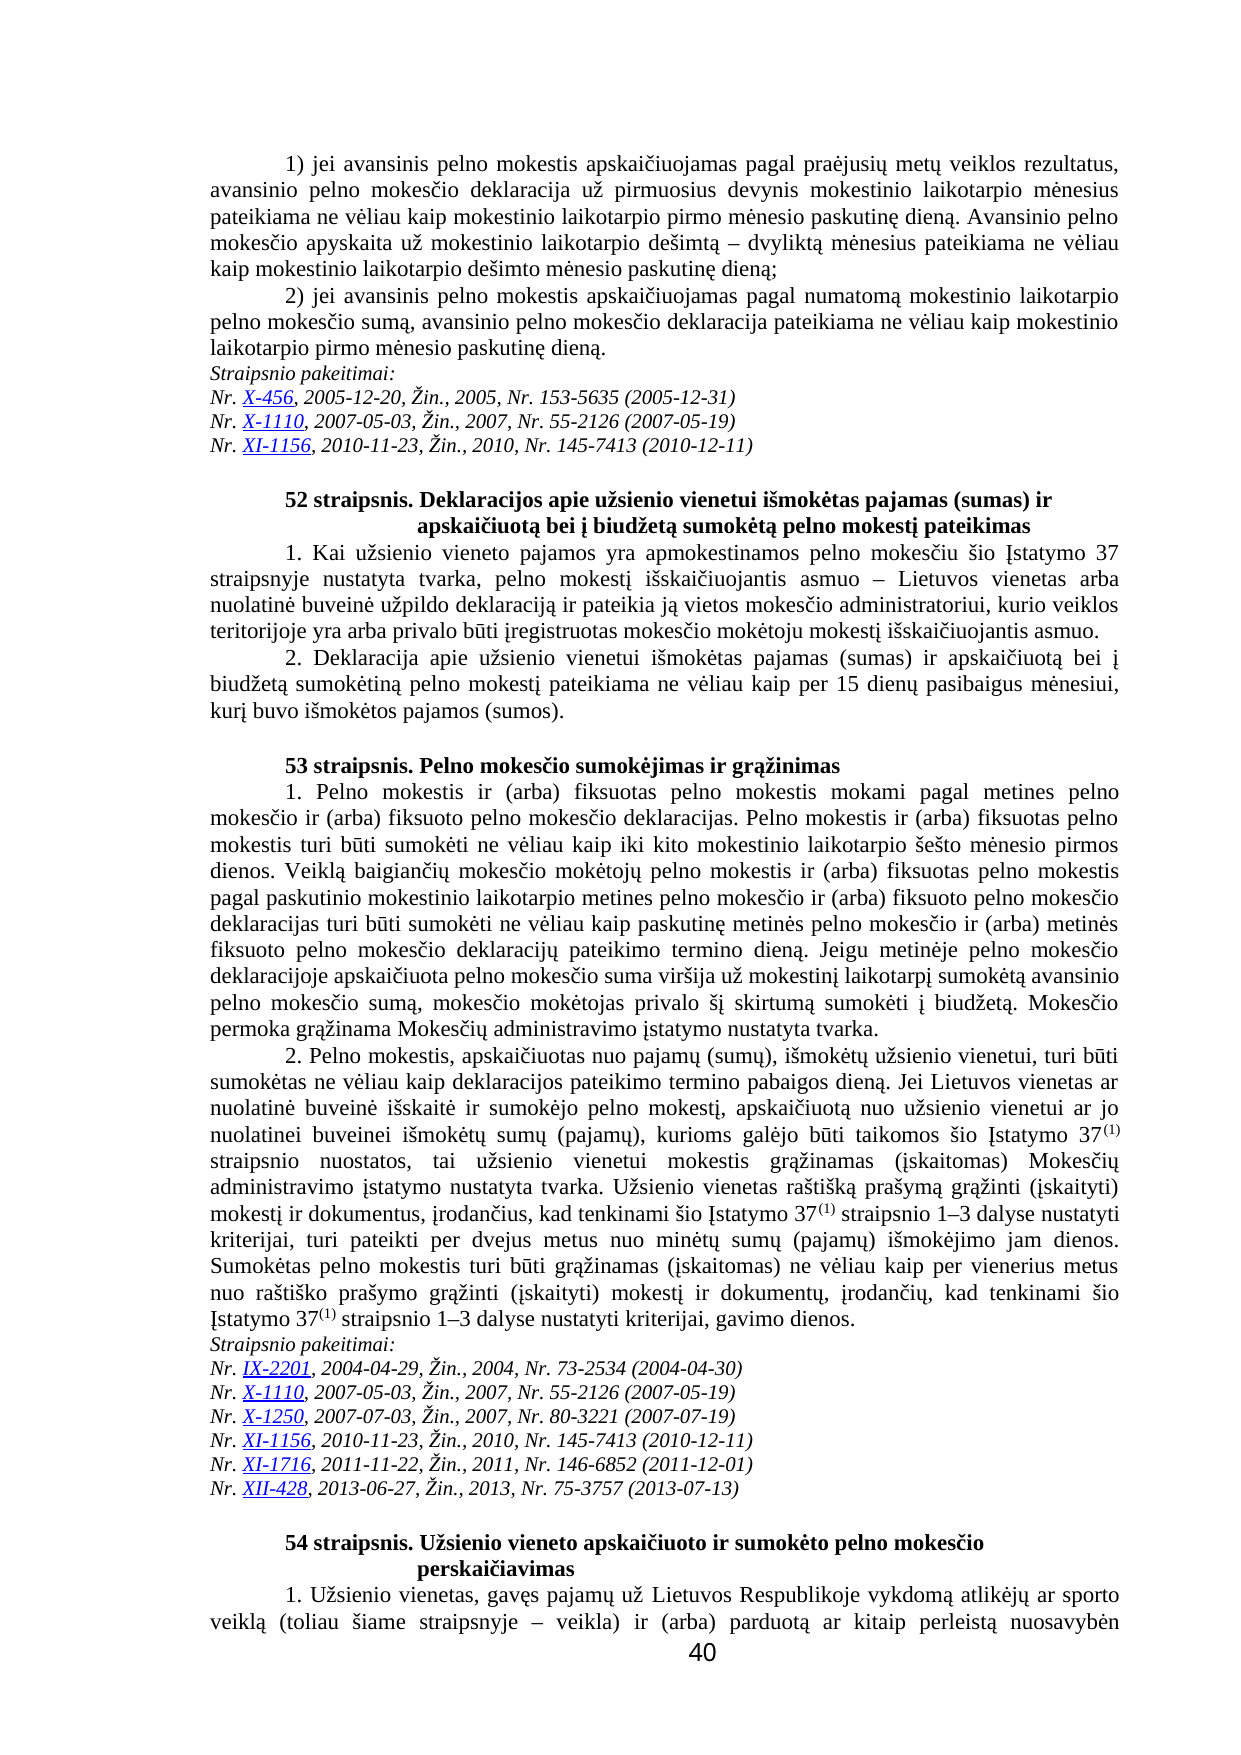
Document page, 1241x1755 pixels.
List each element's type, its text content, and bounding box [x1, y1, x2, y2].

text 2. Deklaracija apie užsienio vienetui išmokėtas pajamas (sumas) ir apskaičiuotą bei į biudžetą sumokėtiną pelno mokestį pateikiama ne vėliau kaip per 15 dienų pasibaigus mėnesiui, kurį buvo išmokėtos pajamos (sumos). [210, 644, 1120, 723]
text 1. Pelno mokestis ir (arba) fiksuotas pelno mokestis mokami pagal metines pelno mokesčio ir (arba) fiksuoto pelno mokesčio deklaracijas. Pelno mokestis ir (arba) fiksuotas pelno mokestis turi būti sumokėti ne vėliau kaip iki kito mokestinio laikotarpio šešto mėnesio pirmos dienos. Veiklą baigiančių mokesčio mokėtojų pelno mokestis ir (arba) fiksuotas pelno mokestis pagal paskutinio mokestinio laikotarpio metines pelno mokesčio ir (arba) fiksuoto pelno mokesčio deklaracijas turi būti sumokėti ne vėliau kaip paskutinę metinės pelno mokesčio ir (arba) metinės fiksuoto pelno mokesčio deklaracijų pateikimo termino dieną. Jeigu metinėje pelno mokesčio deklaracijoje apskaičiuota pelno mokesčio suma viršija už mokestinį laikotarpį sumokėtą avansinio pelno mokesčio sumą, mokesčio mokėtojas privalo šį skirtumą sumokėti į biudžetą. Mokesčio permoka grąžinama Mokesčių administravimo įstatymo nustatyta tvarka. [210, 778, 1120, 1042]
text 2. Pelno mokestis, apskaičiuotas nuo pajamų (sumų), išmokėtų užsienio vienetui, turi būti sumokėtas ne vėliau kaip deklaracijos pateikimo termino pabaigos dieną. Jei Lietuvos vienetas ar nuolatinė buveinė išskaitė ir sumokėjo pelno mokestį, apskaičiuotą nuo užsienio vienetui ar jo nuolatinei buveinei išmokėtų sumų (pajamų), kurioms galėjo būti taikomos šio Įstatymo 37(1) straipsnio nuostatos, tai užsienio vienetui mokestis grąžinamas (įskaitomas) Mokesčių administravimo įstatymo nustatyta tvarka. Užsienio vienetas raštišką prašymą grąžinti (įskaityti) mokestį ir dokumentus, įrodančius, kad tenkinami šio Įstatymo 37(1) straipsnio 1–3 dalyse nustatyti kriterijai, turi pateikti per dvejus metus nuo minėtų sumų (pajamų) išmokėjimo jam dienos. Sumokėtas pelno mokestis turi būti grąžinamas (įskaitomas) ne vėliau kaip per vienerius metus nuo raštiško prašymo grąžinti (įskaityti) mokestį ir dokumentų, įrodančių, kad tenkinami šio Įstatymo 37(1) straipsnio 1–3 dalyse nustatyti kriterijai, gavimo dienos. [210, 1042, 1120, 1332]
text Nr. XII-428, 2013-06-27, Žin., 2013, Nr. 75-3757 (2013-07-13) [210, 1476, 1120, 1500]
text 53 straipsnis. Pelno mokesčio sumokėjimas ir grąžinimas [210, 752, 1120, 778]
text Nr. X-1110, 2007-05-03, Žin., 2007, Nr. 55-2126 (2007-05-19) [210, 409, 1120, 433]
text apskaičiuotą bei į biudžetą sumokėtą pelno mokestį pateikimas [417, 512, 1120, 538]
text 54 straipsnis. Užsienio vieneto apskaičiuoto ir sumokėto pelno mokesčio [285, 1529, 1120, 1555]
text Straipsnio pakeitimai: [210, 361, 1120, 385]
text Nr. XI-1156, 2010-11-23, Žin., 2010, Nr. 145-7413 (2010-12-11) [210, 433, 1120, 457]
text 1. Kai užsienio vieneto pajamos yra apmokestinamos pelno mokesčiu šio Įstatymo 37 straipsnyje nustatyta tvarka, pelno mokestį išskaičiuojantis asmuo – Lietuvos vienetas arba nuolatinė buveinė užpildo deklaraciją ir pateikia ją vietos mokesčio administratoriui, kurio veiklos teritorijoje yra arba privalo būti įregistruotas mokesčio mokėtoju mokestį išskaičiuojantis asmuo. [210, 538, 1120, 644]
text 1. Užsienio vienetas, gavęs pajamų už Lietuvos Respublikoje vykdomą atlikėjų ar sporto veiklą (toliau šiame straipsnyje – veikla) ir (arba) parduotą ar kitaip perleistą nuosavybėn [210, 1581, 1120, 1634]
text perskaičiavimas [417, 1555, 1120, 1581]
text Nr. X-1110, 2007-05-03, Žin., 2007, Nr. 55-2126 (2007-05-19) [210, 1380, 1120, 1404]
text Nr. X-456, 2005-12-20, Žin., 2005, Nr. 153-5635 (2005-12-31) [210, 385, 1120, 409]
text Straipsnio pakeitimai: [210, 1332, 1120, 1356]
text Nr. XI-1716, 2011-11-22, Žin., 2011, Nr. 146-6852 (2011-12-01) [210, 1452, 1120, 1476]
text Nr. X-1250, 2007-07-03, Žin., 2007, Nr. 80-3221 (2007-07-19) [210, 1404, 1120, 1428]
text Nr. IX-2201, 2004-04-29, Žin., 2004, Nr. 73-2534 (2004-04-30) [210, 1356, 1120, 1380]
text 2) jei avansinis pelno mokestis apskaičiuojamas pagal numatomą mokestinio laikotarpio pelno mokesčio sumą, avansinio pelno mokesčio deklaracija pateikiama ne vėliau kaip mokestinio laikotarpio pirmo mėnesio paskutinę dieną. [210, 282, 1120, 361]
text 1) jei avansinis pelno mokestis apskaičiuojamas pagal praėjusių metų veiklos rezultatus, avansinio pelno mokesčio deklaracija už pirmuosius devynis mokestinio laikotarpio mėnesius pateikiama ne vėliau kaip mokestinio laikotarpio pirmo mėnesio paskutinę dieną. Avansinio pelno mokesčio apyskaita už mokestinio laikotarpio dešimtą – dvyliktą mėnesius pateikiama ne vėliau kaip mokestinio laikotarpio dešimto mėnesio paskutinę dieną; [210, 150, 1120, 282]
text Nr. XI-1156, 2010-11-23, Žin., 2010, Nr. 145-7413 (2010-12-11) [210, 1428, 1120, 1452]
text 52 straipsnis. Deklaracijos apie užsienio vienetui išmokėtas pajamas (sumas) ir [285, 486, 1120, 512]
